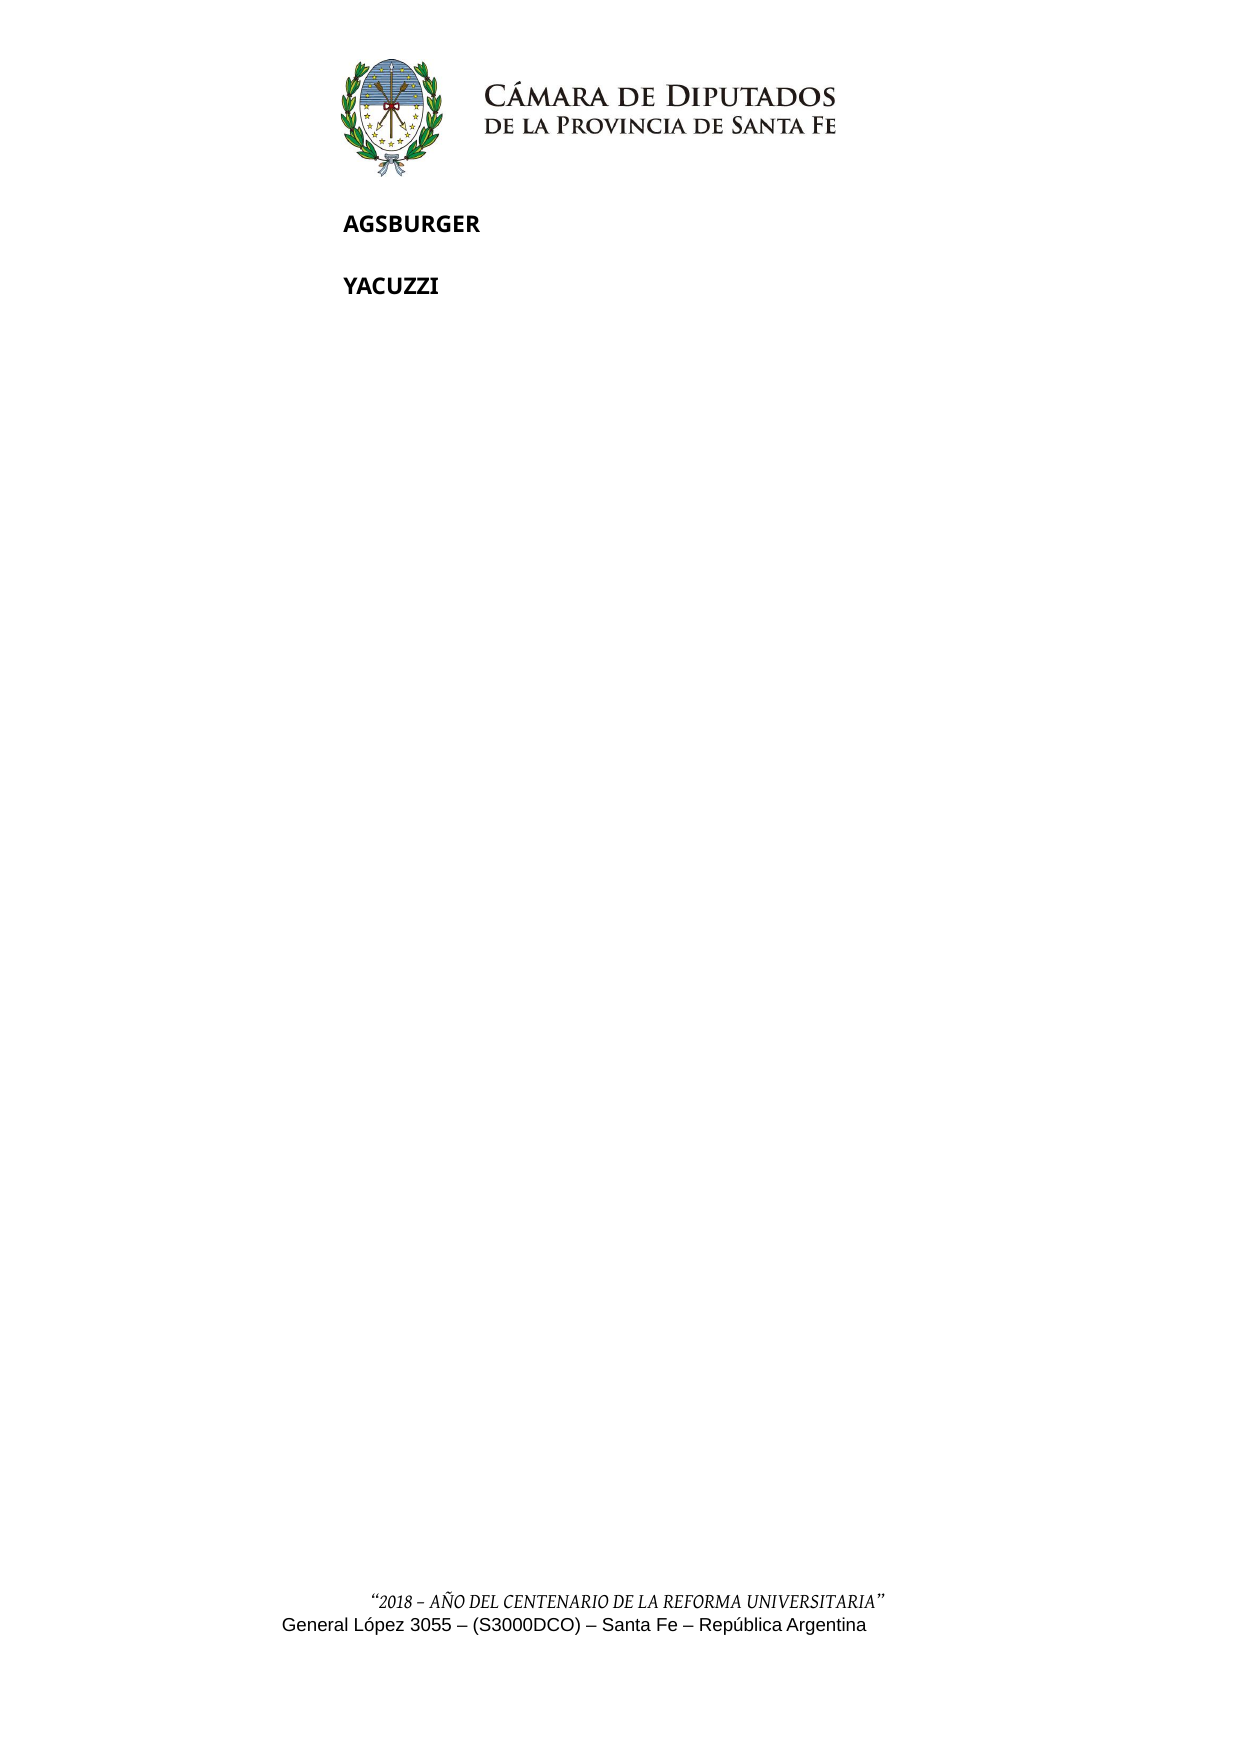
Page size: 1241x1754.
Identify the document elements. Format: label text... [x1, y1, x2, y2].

text YACUZZI [118, 270, 1122, 301]
picture [340, 59, 836, 181]
text AGSBURGER [118, 208, 1122, 239]
